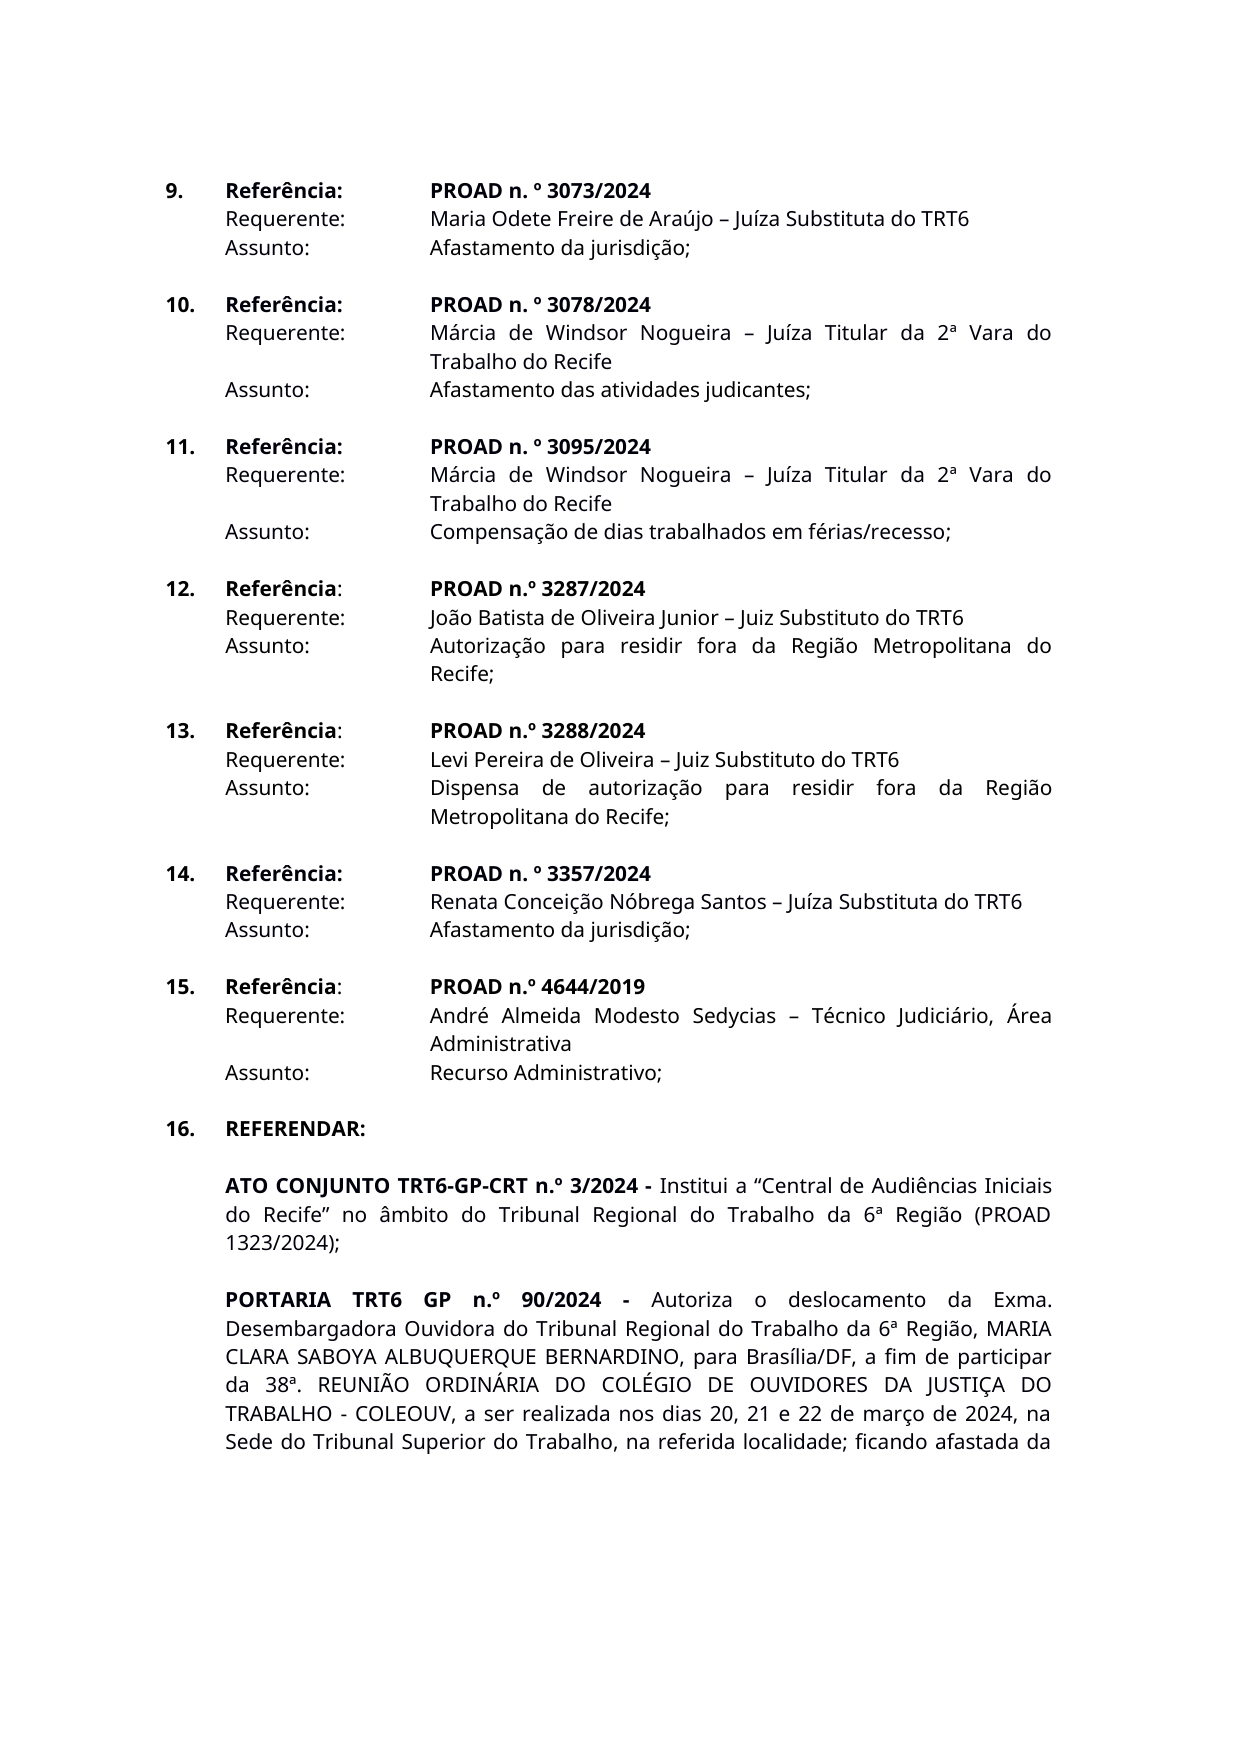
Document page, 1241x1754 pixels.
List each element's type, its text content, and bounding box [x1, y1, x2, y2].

table_cell Referência: [214, 574, 418, 603]
table_cell Assunto: [214, 518, 418, 574]
table_cell 12. [154, 574, 214, 716]
table_cell Assunto: [214, 773, 418, 859]
table_cell Compensação de dias trabalhados em férias/recesso; [419, 518, 1064, 574]
table_cell [214, 148, 418, 176]
table_cell PROAD n. º 3095/2024 [419, 432, 1064, 461]
table_cell PROAD n. º 3073/2024 [419, 176, 1064, 204]
table_cell Assunto: [214, 916, 418, 972]
table_cell Assunto: [214, 375, 418, 432]
table_cell Requerente: [214, 603, 418, 631]
table_cell Referência: [214, 973, 418, 1001]
table_cell 10. [154, 290, 214, 432]
table_cell André Almeida Modesto Sedycias – Técnico Judiciário, Área Administrativa [419, 1001, 1064, 1058]
table_cell PROAD n.º 3288/2024 [419, 716, 1064, 745]
table_cell Recurso Administrativo; [419, 1058, 1064, 1114]
table_cell Referência: [214, 859, 418, 887]
table_cell Dispensa de autorização para residir fora da Região Metropolitana do Recife; [419, 773, 1064, 859]
table_cell PROAD n.º 4644/2019 [419, 973, 1064, 1001]
table_cell Referência: [214, 432, 418, 461]
table_cell Referência: [214, 290, 418, 318]
table_cell Maria Odete Freire de Araújo – Juíza Substituta do TRT6 [419, 205, 1064, 233]
table_cell REFERENDAR: ATO CONJUNTO TRT6-GP-CRT n.º 3/2024 - Institui a “Central de Audiências Iniciais do Recife” no âmbito do Tribunal Regional do Trabalho da 6ª Região (PROAD 1323/2024); PORTARIA TRT6 GP n.º 90/2024 - Autoriza o deslocamento da Exma. Desembargadora Ouvidora do Tribunal Regional do Trabalho da 6ª Região, MARIA CLARA SABOYA ALBUQUERQUE BERNARDINO, para Brasília/DF, a fim de participar da 38ª. REUNIÃO ORDINÁRIA DO COLÉGIO DE OUVIDORES DA JUSTIÇA DO TRABALHO - COLEOUV, a ser realizada nos dias 20, 21 e 22 de março de 2024, na Sede do Tribunal Superior do Trabalho, na referida localidade; ficando afastada da [214, 1115, 1064, 1456]
table_cell 14. [154, 859, 214, 972]
table_cell João Batista de Oliveira Junior – Juiz Substituto do TRT6 [419, 603, 1064, 631]
table_cell Márcia de Windsor Nogueira – Juíza Titular da 2ª Vara do Trabalho do Recife [419, 318, 1064, 375]
table_cell Levi Pereira de Oliveira – Juiz Substituto do TRT6 [419, 745, 1064, 773]
table_cell Requerente: [214, 887, 418, 916]
table_cell PROAD n. º 3078/2024 [419, 290, 1064, 318]
table_cell 13. [154, 716, 214, 859]
table_cell PROAD n. º 3357/2024 [419, 859, 1064, 887]
table_cell Autorização para residir fora da Região Metropolitana do Recife; [419, 631, 1064, 716]
table_cell Assunto: [214, 233, 418, 290]
table_cell PROAD n.º 3287/2024 [419, 574, 1064, 603]
table_cell Referência: [214, 176, 418, 204]
table_cell Referência: [214, 716, 418, 745]
table_cell Requerente: [214, 461, 418, 517]
table_cell Assunto: [214, 1058, 418, 1114]
table_cell Márcia de Windsor Nogueira – Juíza Titular da 2ª Vara do Trabalho do Recife [419, 461, 1064, 517]
table_cell 9. [154, 176, 214, 290]
table_cell 11. [154, 432, 214, 574]
table_cell [154, 148, 214, 176]
table_cell Requerente: [214, 318, 418, 375]
table_cell Assunto: [214, 631, 418, 716]
table_cell Requerente: [214, 205, 418, 233]
table_cell Renata Conceição Nóbrega Santos – Juíza Substituta do TRT6 [419, 887, 1064, 916]
table_cell [419, 148, 1064, 176]
table_cell Requerente: [214, 1001, 418, 1058]
table_cell 15. [154, 973, 214, 1114]
table_cell Afastamento da jurisdição; [419, 233, 1064, 290]
table_cell 16. [154, 1115, 214, 1456]
table_cell Afastamento das atividades judicantes; [419, 375, 1064, 432]
table_cell Afastamento da jurisdição; [419, 916, 1064, 972]
table_cell Requerente: [214, 745, 418, 773]
